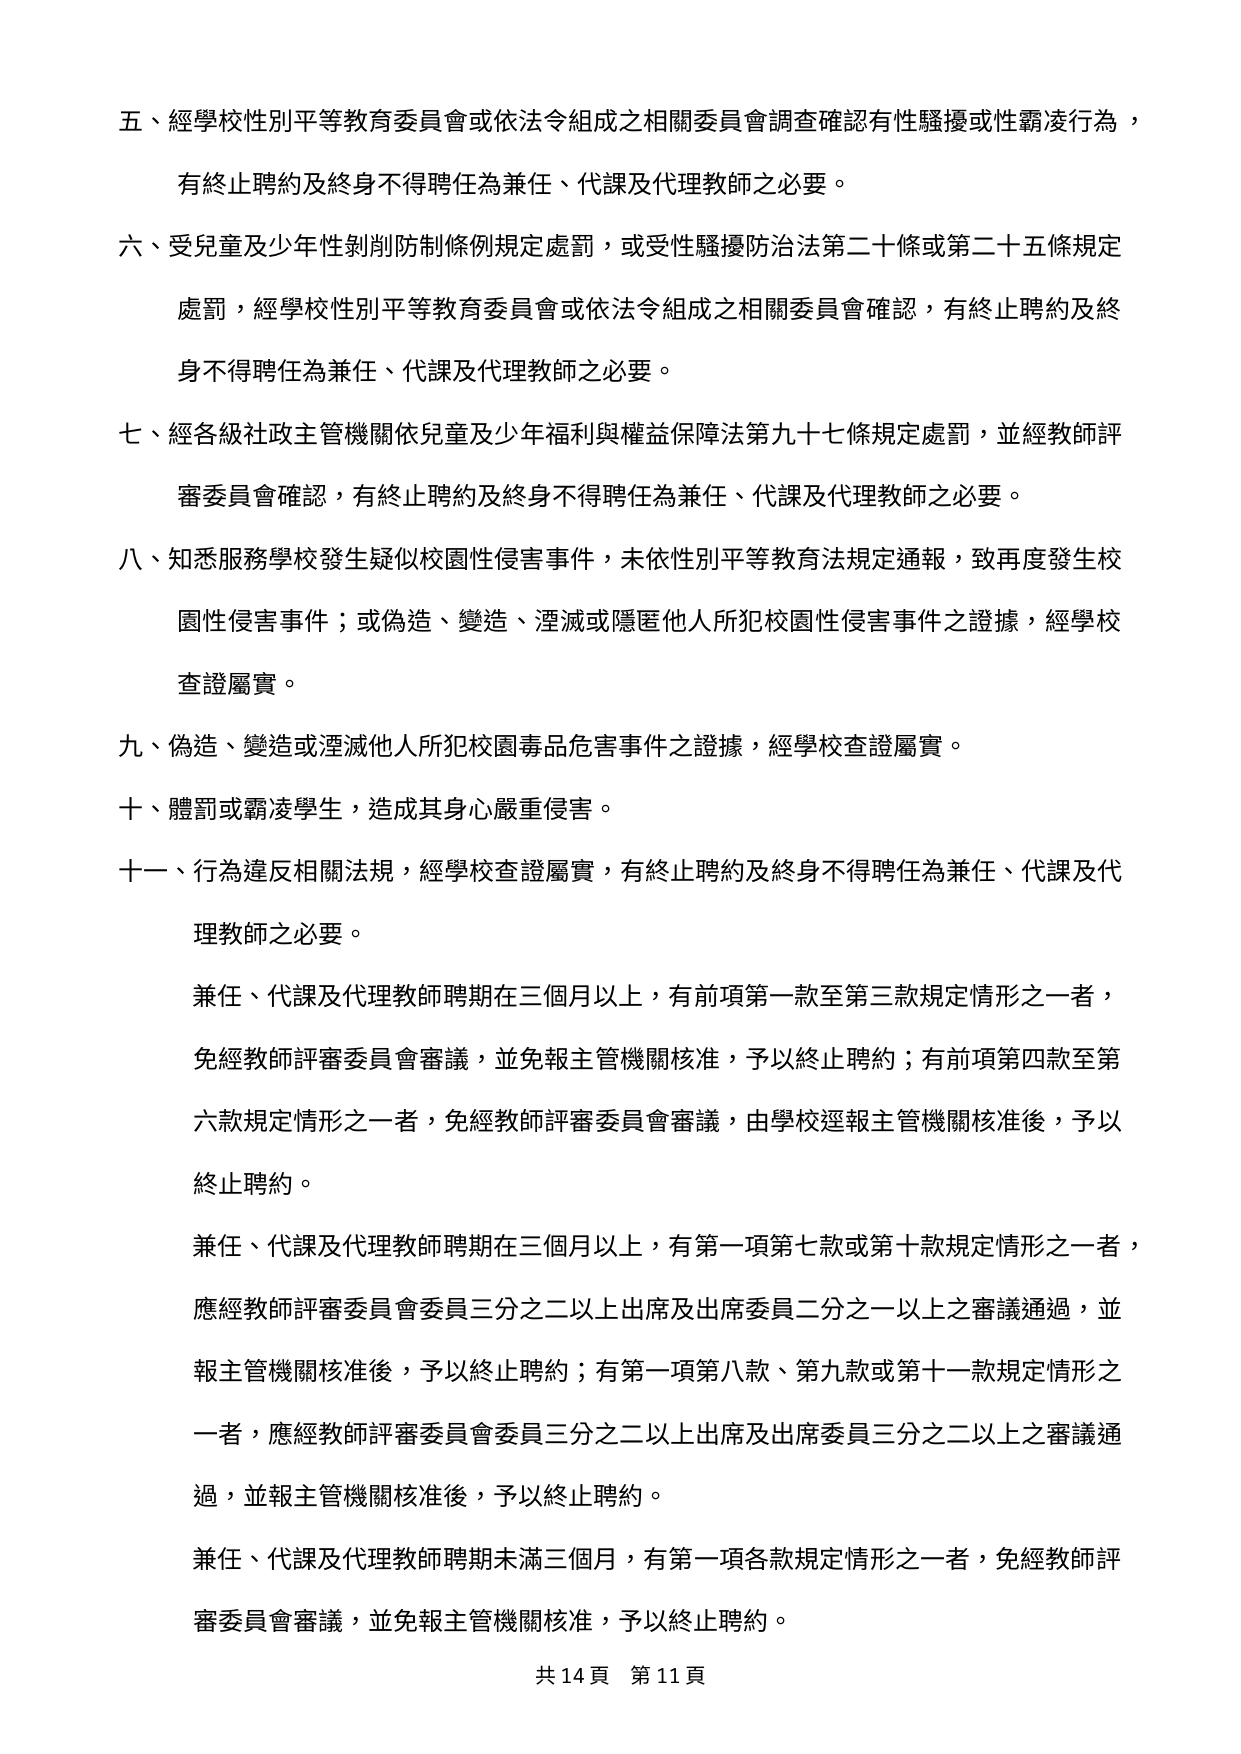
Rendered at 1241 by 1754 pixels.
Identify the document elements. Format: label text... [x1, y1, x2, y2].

text 兼任、代課及代理教師聘期未滿三個月，有第一項各款規定情形之一者，免經教師評審委員會審議，並免報主管機關核准，予以終止聘約。 [192, 1516, 1122, 1641]
text 兼任、代課及代理教師聘期在三個月以上，有前項第一款至第三款規定情形之一者，免經教師評審委員會審議，並免報主管機關核准，予以終止聘約；有前項第四款至第六款規定情形之一者，免經教師評審委員會審議，由學校逕報主管機關核准後，予以終止聘約。 [192, 953, 1122, 1203]
text 五、經學校性別平等教育委員會或依法令組成之相關委員會調查確認有性騷擾或性霸凌行為，有終止聘約及終身不得聘任為兼任、代課及代理教師之必要。 [118, 78, 1122, 203]
text 九、偽造、變造或湮滅他人所犯校園毒品危害事件之證據，經學校查證屬實。 [118, 703, 1122, 766]
text 八、知悉服務學校發生疑似校園性侵害事件，未依性別平等教育法規定通報，致再度發生校園性侵害事件；或偽造、變造、湮滅或隱匿他人所犯校園性侵害事件之證據，經學校查證屬實。 [118, 516, 1122, 703]
text 七、經各級社政主管機關依兒童及少年福利與權益保障法第九十七條規定處罰，並經教師評審委員會確認，有終止聘約及終身不得聘任為兼任、代課及代理教師之必要。 [118, 391, 1122, 516]
text 十、體罰或霸凌學生，造成其身心嚴重侵害。 [118, 766, 1122, 828]
text 兼任、代課及代理教師聘期在三個月以上，有第一項第七款或第十款規定情形之一者，應經教師評審委員會委員三分之二以上出席及出席委員二分之一以上之審議通過，並報主管機關核准後，予以終止聘約；有第一項第八款、第九款或第十一款規定情形之一者，應經教師評審委員會委員三分之二以上出席及出席委員三分之二以上之審議通過，並報主管機關核准後，予以終止聘約。 [192, 1203, 1122, 1516]
text 十一、行為違反相關法規，經學校查證屬實，有終止聘約及終身不得聘任為兼任、代課及代理教師之必要。 [118, 828, 1122, 953]
text 六、受兒童及少年性剝削防制條例規定處罰，或受性騷擾防治法第二十條或第二十五條規定處罰，經學校性別平等教育委員會或依法令組成之相關委員會確認，有終止聘約及終身不得聘任為兼任、代課及代理教師之必要。 [118, 203, 1122, 391]
